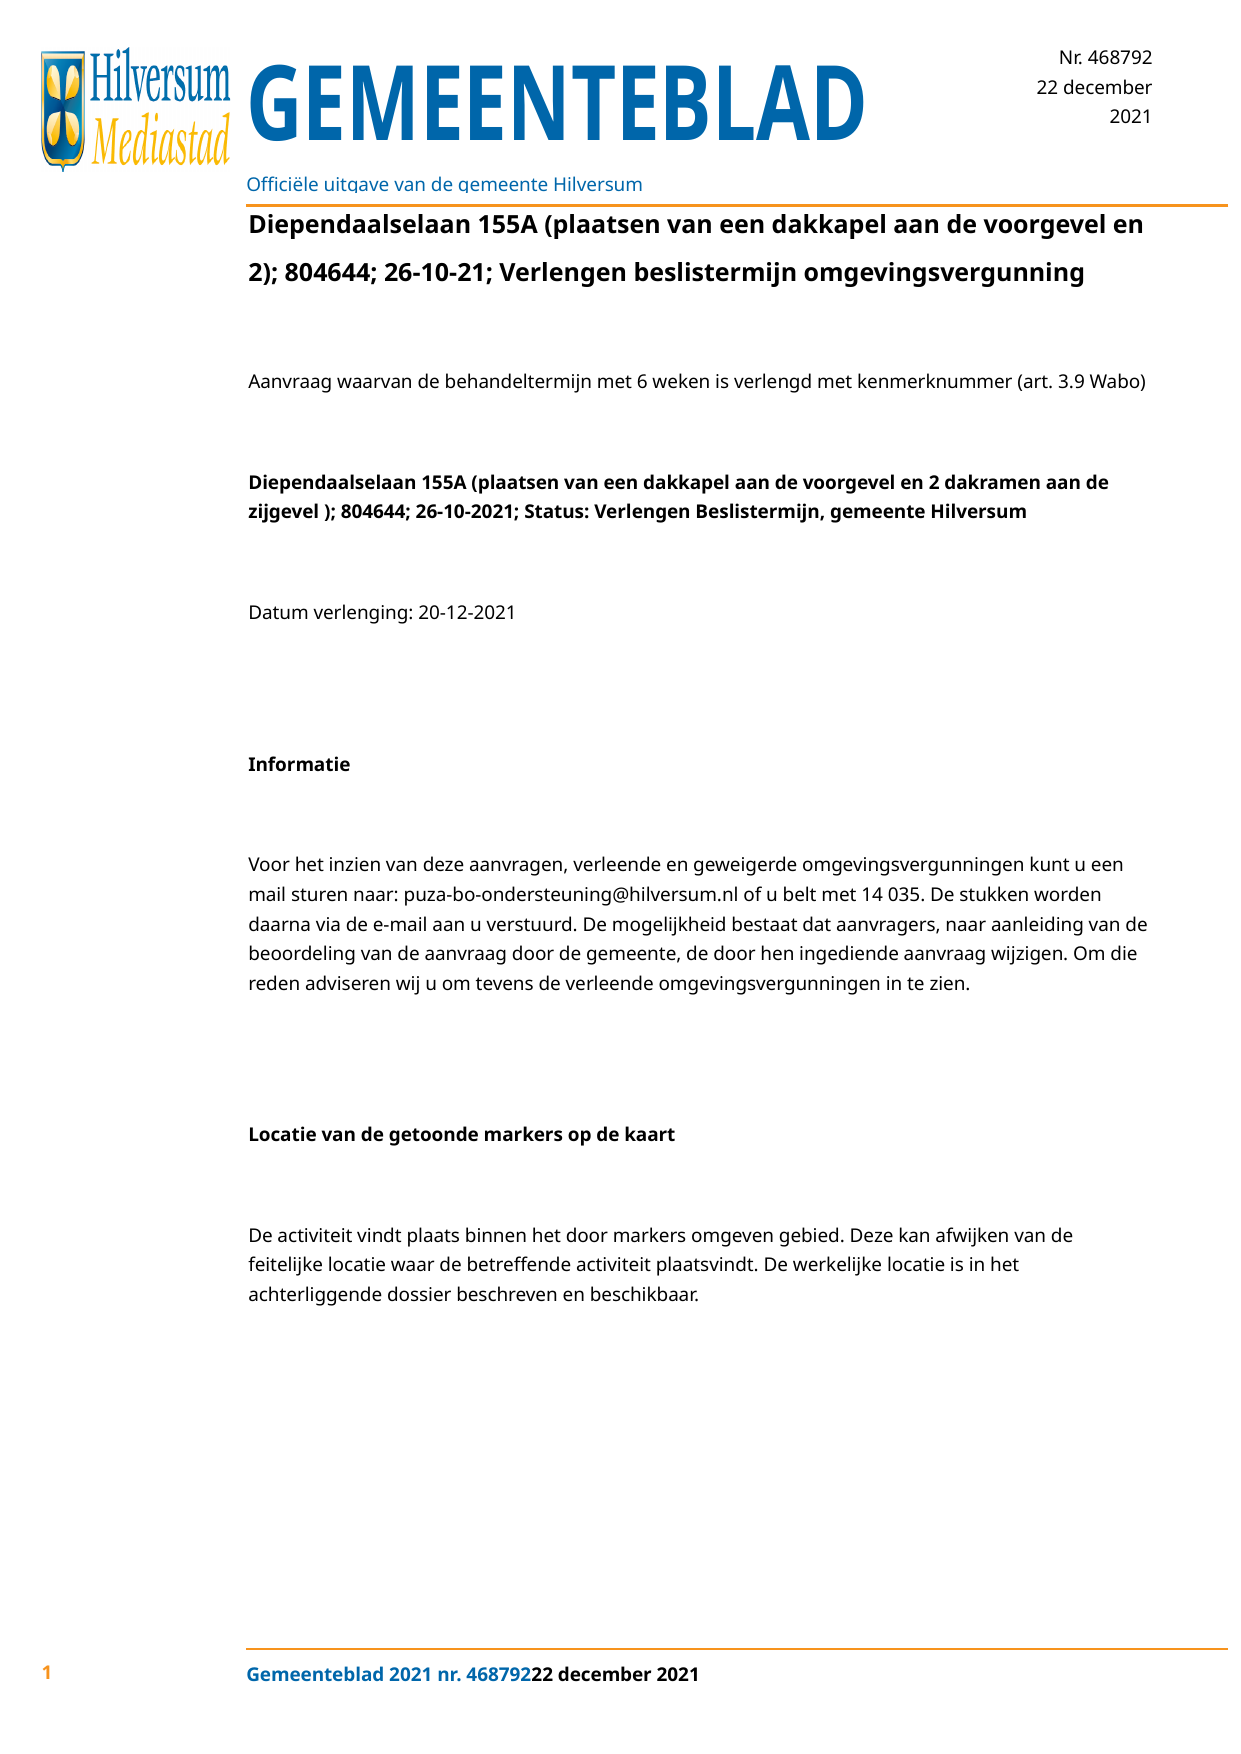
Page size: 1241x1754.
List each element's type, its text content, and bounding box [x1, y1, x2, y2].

text Voor het inzien van deze aanvragen, verleende en geweigerde omgevingsvergunningen kunt u een mail sturen naar: puza-bo-ondersteuning@hilversum.nl of u belt met 14 035. De stukken worden daarna via de e-mail aan u verstuurd. De mogelijkheid bestaat dat aanvragers, naar aanleiding van de beoordeling van de aanvraag door de gemeente, de door hen ingediende aanvraag wijzigen. Om die reden adviseren wij u om tevens de verleende omgevingsvergunningen in te zien. [248, 852, 1152, 996]
text Locatie van de getoonde markers op de kaart [248, 1121, 1152, 1147]
picture [41, 47, 231, 172]
text Informatie [248, 751, 1152, 777]
text Diependaalselaan 155A (plaatsen van een dakkapel aan de voorgevel en 2); 804644; 26-10-21; Verlengen beslistermijn omgevingsvergunning [248, 207, 1152, 288]
text Aanvraag waarvan de behandeltermijn met 6 weken is verlengd met kenmerknummer (art. 3.9 Wabo) [248, 368, 1152, 394]
text De activiteit vindt plaats binnen het door markers omgeven gebied. Deze kan afwijken van de feitelijke locatie waar de betreffende activiteit plaatsvindt. De werkelijke locatie is in het achterliggende dossier beschreven en beschikbaar. [248, 1222, 1152, 1307]
text Diependaalselaan 155A (plaatsen van een dakkapel aan de voorgevel en 2 dakramen aan de zijgevel ); 804644; 26-10-2021; Status: Verlengen Beslistermijn, gemeente Hilversum [248, 469, 1152, 524]
text Datum verlenging: 20-12-2021 [248, 599, 1152, 625]
